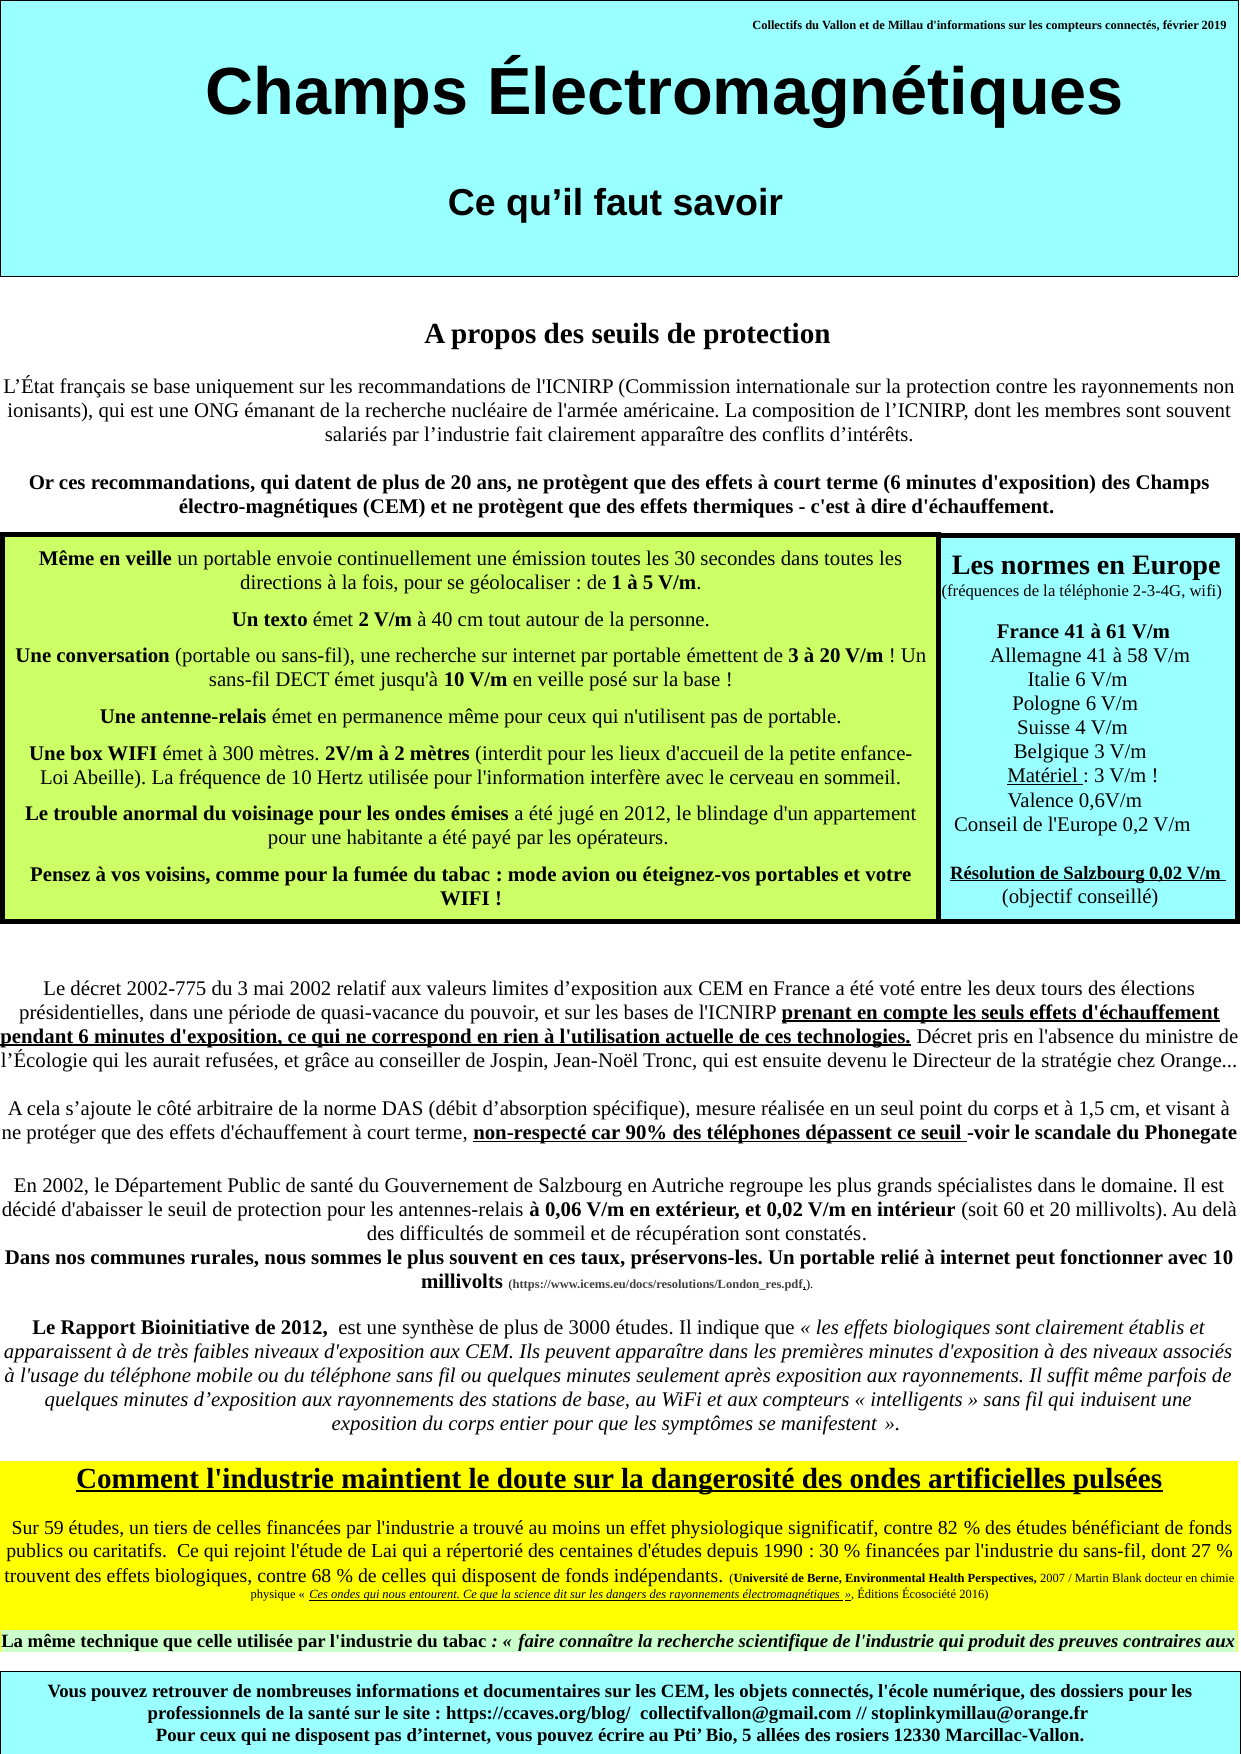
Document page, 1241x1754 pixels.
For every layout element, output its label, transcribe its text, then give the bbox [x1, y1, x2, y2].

text Champs Électromagnétiques [9, 52, 1229, 128]
text En 2002, le Département Public de santé du Gouvernement de Salzbourg en Autriche regroupe les plus grands spécialistes dans le domaine. Il est décidé d'abaisser le seuil de protection pour les antennes-relais à 0,06 V/m en extérieur, et 0,02 V/m en intérieur (soit 60 et 20 millivolts). Au delà des difficultés de sommeil et de récupération sont constatés. [0, 1173, 1238, 1245]
text Allemagne 41 à 58 V/m [941, 643, 1226, 667]
text Résolution de Salzbourg 0,02 V/m [941, 860, 1226, 884]
text Le décret 2002-775 du 3 mai 2002 relatif aux valeurs limites d’exposition aux CEM en France a été voté entre les deux tours des élections présidentielles, dans une période de quasi-vacance du pouvoir, et sur les bases de l'ICNIRP prenant en compte les seuls effets d'échauffement pendant 6 minutes d'exposition, ce qui ne correspond en rien à l'utilisation actuelle de ces technologies. Décret pris en l'absence du ministre de l’Écologie qui les aurait refusées, et grâce au conseiller de Jospin, Jean-Noël Tronc, qui est ensuite devenu le Directeur de la stratégie chez Orange... [0, 976, 1238, 1072]
text Conseil de l'Europe 0,2 V/m [941, 812, 1226, 836]
text Une antenne-relais émet en permanence même pour ceux qui n'utilisent pas de portable. [14, 704, 927, 728]
text Le trouble anormal du voisinage pour les ondes émises a été jugé en 2012, le blindage d'un appartement pour une habitante a été payé par les opérateurs. [14, 801, 927, 849]
text (objectif conseillé) [941, 884, 1226, 908]
text La même technique que celle utilisée par l'industrie du tabac : « faire connaître la recherche scientifique de l'industrie qui produit des preuves contraires aux [0, 1630, 1238, 1652]
text France 41 à 61 V/m [941, 619, 1226, 643]
text Comment l'industrie maintient le doute sur la dangerosité des ondes artificielles pulsées [0, 1461, 1238, 1495]
text A propos des seuils de protection [0, 316, 1238, 350]
text Pour ceux qui ne disposent pas d’internet, vous pouvez écrire au Pti’ Bio, 5 allées des rosiers 12330 Marcillac-Vallon. [9, 1723, 1231, 1745]
text Un texto émet 2 V/m à 40 cm tout autour de la personne. [14, 607, 927, 631]
text Une box WIFI émet à 300 mètres. 2V/m à 2 mètres (interdit pour les lieux d'accueil de la petite enfance- Loi Abeille). La fréquence de 10 Hertz utilisée pour l'information interfère avec le cerveau en sommeil. [14, 741, 927, 789]
text Pensez à vos voisins, comme pour la fumée du tabac : mode avion ou éteignez-vos portables et votre WIFI ! [14, 862, 927, 910]
text Ce qu’il faut savoir [9, 176, 1229, 224]
text Les normes en Europe [941, 547, 1226, 581]
text Pologne 6 V/m [941, 691, 1226, 715]
text Matériel : 3 V/m ! [941, 763, 1226, 787]
text Suisse 4 V/m [941, 715, 1226, 739]
text Belgique 3 V/m [941, 739, 1226, 763]
text Italie 6 V/m [941, 667, 1226, 691]
text Vous pouvez retrouver de nombreuses informations et documentaires sur les CEM, les objets connectés, l'école numérique, des dossiers pour les professionnels de la santé sur le site : https://ccaves.org/blog/ collectifvallon@gmail.com // stoplinkymillau@orange.fr [9, 1680, 1231, 1723]
text Une conversation (portable ou sans-fil), une recherche sur internet par portable émettent de 3 à 20 V/m ! Un sans-fil DECT émet jusqu'à 10 V/m en veille posé sur la base ! [14, 643, 927, 691]
text Sur 59 études, un tiers de celles financées par l'industrie a trouvé au moins un effet physiologique significatif, contre 82 % des études bénéficiant de fonds publics ou caritatifs. Ce qui rejoint l'étude de Lai qui a répertorié des centaines d'études depuis 1990 : 30 % financées par l'industrie du sans-fil, dont 27 % trouvent des effets biologiques, contre 68 % de celles qui disposent de fonds indépendants. (Université de Berne, Environmental Health Perspectives, 2007 / Martin Blank docteur en chimie physique « Ces ondes qui nous entourent. Ce que la science dit sur les dangers des rayonnements électromagnétiques », Éditions Écosociété 2016) [0, 1516, 1238, 1602]
text L’État français se base uniquement sur les recommandations de l'ICNIRP (Commission internationale sur la protection contre les rayonnements non ionisants), qui est une ONG émanant de la recherche nucléaire de l'armée américaine. La composition de l’ICNIRP, dont les membres sont souvent salariés par l’industrie fait clairement apparaître des conflits d’intérêts. [0, 374, 1238, 446]
text (fréquences de la téléphonie 2-3-4G, wifi) [941, 581, 1226, 600]
text Collectifs du Vallon et de Millau d'informations sur les compteurs connectés, février 2019 [9, 9, 1229, 37]
text Or ces recommandations, qui datent de plus de 20 ans, ne protègent que des effets à court terme (6 minutes d'exposition) des Champs électro-magnétiques (CEM) et ne protègent que des effets thermiques - c'est à dire d'échauffement. [0, 470, 1238, 518]
text Même en veille un portable envoie continuellement une émission toutes les 30 secondes dans toutes les directions à la fois, pour se géolocaliser : de 1 à 5 V/m. [14, 546, 927, 594]
text A cela s’ajoute le côté arbitraire de la norme DAS (débit d’absorption spécifique), mesure réalisée en un seul point du corps et à 1,5 cm, et visant à ne protéger que des effets d'échauffement à court terme, non-respecté car 90% des téléphones dépassent ce seuil -voir le scandale du Phonegate [0, 1096, 1238, 1144]
text Dans nos communes rurales, nous sommes le plus souvent en ces taux, préservons-les. Un portable relié à internet peut fonctionner avec 10 millivolts (https://www.icems.eu/docs/resolutions/London_res.pdf,). [0, 1245, 1238, 1293]
text Valence 0,6V/m [941, 787, 1226, 812]
text Le Rapport Bioinitiative de 2012, est une synthèse de plus de 3000 études. Il indique que « les effets biologiques sont clairement établis et apparaissent à de très faibles niveaux d'exposition aux CEM. Ils peuvent apparaître dans les premières minutes d'exposition à des niveaux associés à l'usage du téléphone mobile ou du téléphone sans fil ou quelques minutes seulement après exposition aux rayonnements. Il suffit même parfois de quelques minutes d’exposition aux rayonnements des stations de base, au WiFi et aux compteurs « intelligents » sans fil qui induisent une exposition du corps entier pour que les symptômes se manifestent ». [0, 1314, 1238, 1435]
